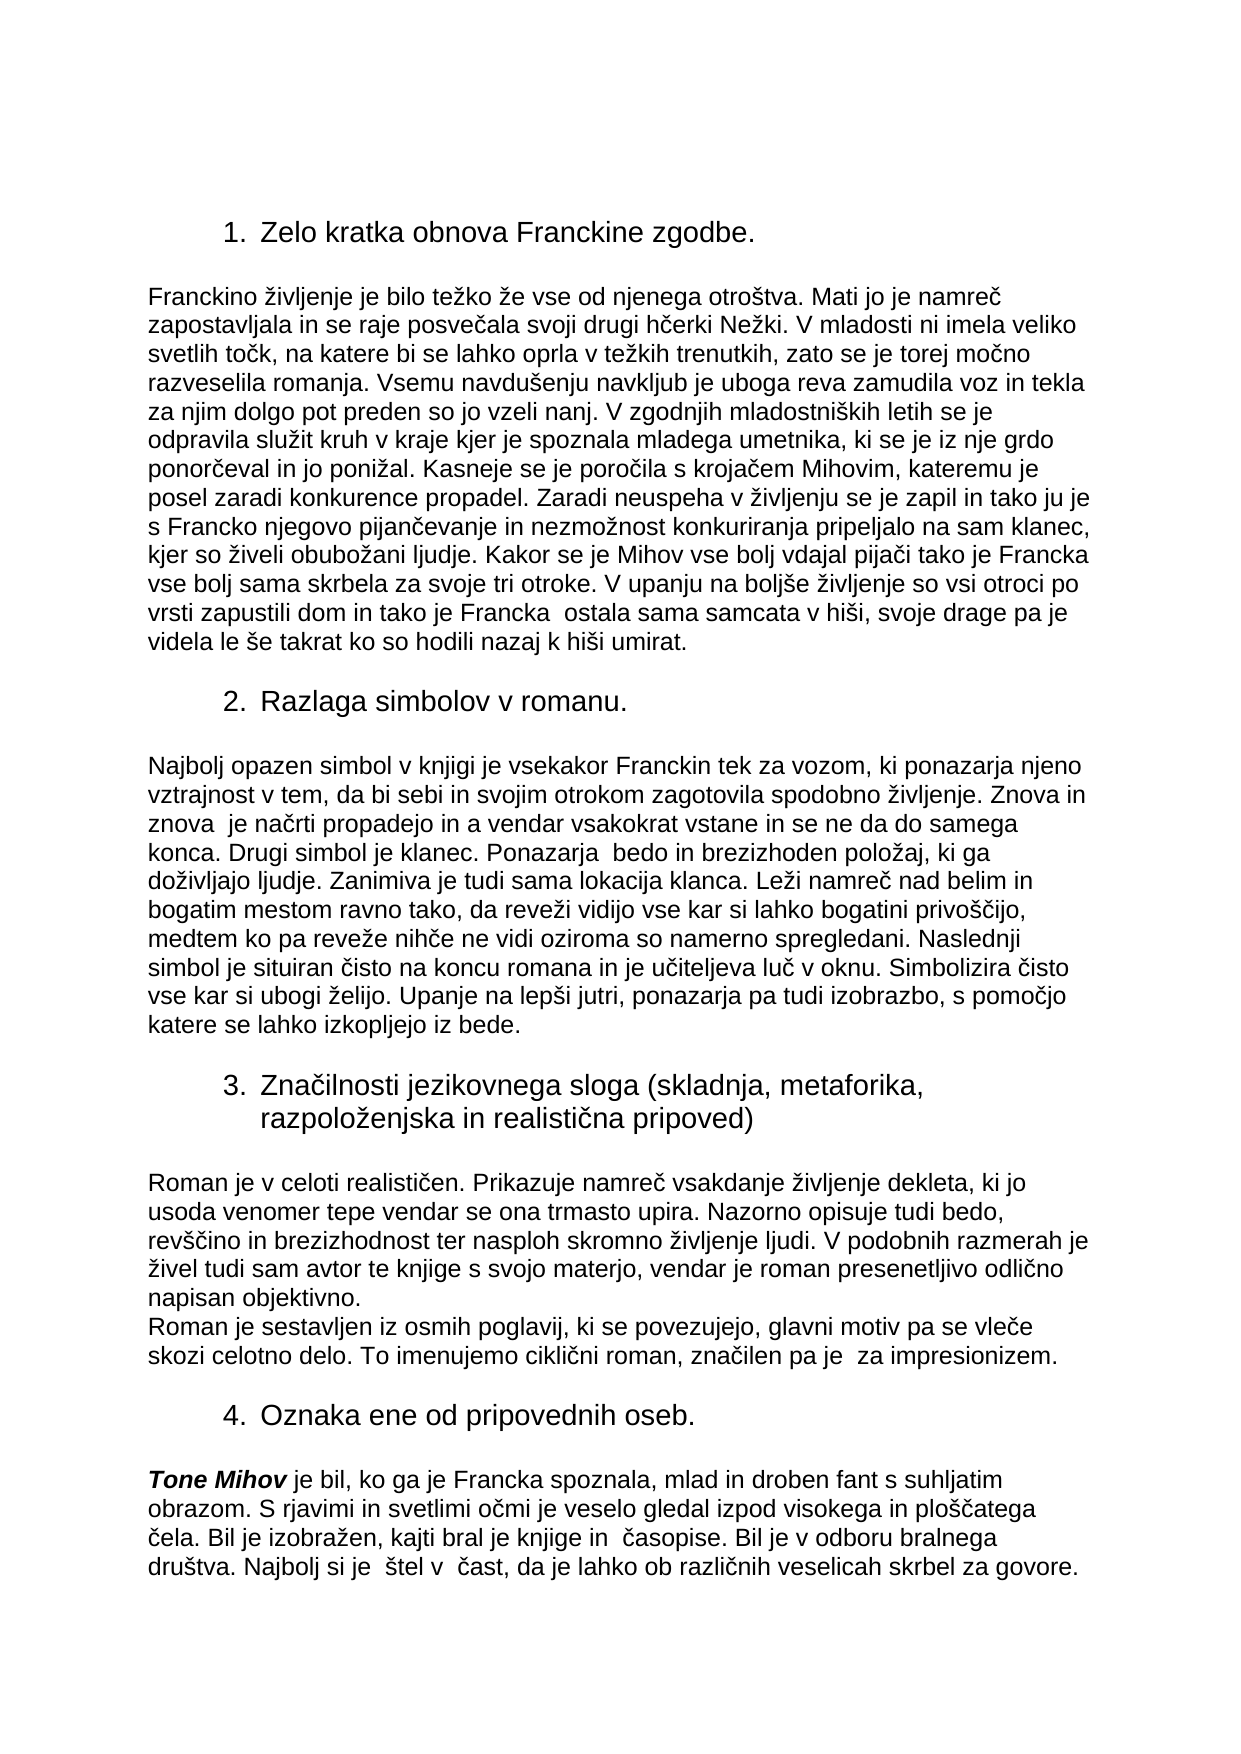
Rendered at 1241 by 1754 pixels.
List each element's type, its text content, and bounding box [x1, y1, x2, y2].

text Roman je sestavljen iz osmih poglavij, ki se povezujejo, glavni motiv pa se vleče skozi celotno delo. To imenujemo ciklični roman, značilen pa je za impresionizem. [148, 1312, 1093, 1369]
list Razlaga simbolov v romanu. [223, 684, 1093, 718]
text Najbolj opazen simbol v knjigi je vsekakor Franckin tek za vozom, ki ponazarja njeno vztrajnost v tem, da bi sebi in svojim otrokom zagotovila spodobno življenje. Znova in znova je načrti propadejo in a vendar vsakokrat vstane in se ne da do samega konca. Drugi simbol je klanec. Ponazarja bedo in brezizhoden položaj, ki ga doživljajo ljudje. Zanimiva je tudi sama lokacija klanca. Leži namreč nad belim in bogatim mestom ravno tako, da reveži vidijo vse kar si lahko bogatini privoščijo, medtem ko pa reveže nihče ne vidi oziroma so namerno spregledani. Naslednji simbol je situiran čisto na koncu romana in je učiteljeva luč v oknu. Simbolizira čisto vse kar si ubogi želijo. Upanje na lepši jutri, ponazarja pa tudi izobrazbo, s pomočjo katere se lahko izkopljejo iz bede. [148, 751, 1093, 1039]
text Roman je v celoti realističen. Prikazuje namreč vsakdanje življenje dekleta, ki jo usoda venomer tepe vendar se ona trmasto upira. Nazorno opisuje tudi bedo, revščino in brezizhodnost ter nasploh skromno življenje ljudi. V podobnih razmerah je živel tudi sam avtor te knjige s svojo materjo, vendar je roman presenetljivo odlično napisan objektivno. [148, 1168, 1093, 1312]
list Oznaka ene od pripovednih oseb. [223, 1398, 1093, 1432]
text Tone Mihov je bil, ko ga je Francka spoznala, mlad in droben fant s suhljatim obrazom. S rjavimi in svetlimi očmi je veselo gledal izpod visokega in ploščatega čela. Bil je izobražen, kajti bral je knjige in časopise. Bil je v odboru bralnega društva. Najbolj si je štel v čast, da je lahko ob različnih veselicah skrbel za govore. [148, 1465, 1093, 1580]
list Zelo kratka obnova Franckine zgodbe. [223, 215, 1093, 248]
text Franckino življenje je bilo težko že vse od njenega otroštva. Mati jo je namreč zapostavljala in se raje posvečala svoji drugi hčerki Nežki. V mladosti ni imela veliko svetlih točk, na katere bi se lahko oprla v težkih trenutkih, zato se je torej močno razveselila romanja. Vsemu navdušenju navkljub je uboga reva zamudila voz in tekla za njim dolgo pot preden so jo vzeli nanj. V zgodnjih mladostniških letih se je odpravila služit kruh v kraje kjer je spoznala mladega umetnika, ki se je iz nje grdo ponorčeval in jo ponižal. Kasneje se je poročila s krojačem Mihovim, kateremu je posel zaradi konkurence propadel. Zaradi neuspeha v življenju se je zapil in tako ju je s Francko njegovo pijančevanje in nezmožnost konkuriranja pripeljalo na sam klanec, kjer so živeli obubožani ljudje. Kakor se je Mihov vse bolj vdajal pijači tako je Francka vse bolj sama skrbela za svoje tri otroke. V upanju na boljše življenje so vsi otroci po vrsti zapustili dom in tako je Francka ostala sama samcata v hiši, svoje drage pa je videla le še takrat ko so hodili nazaj k hiši umirat. [148, 282, 1093, 656]
list Značilnosti jezikovnega sloga (skladnja, metaforika, razpoloženjska in realistična pripoved) [223, 1068, 1093, 1135]
